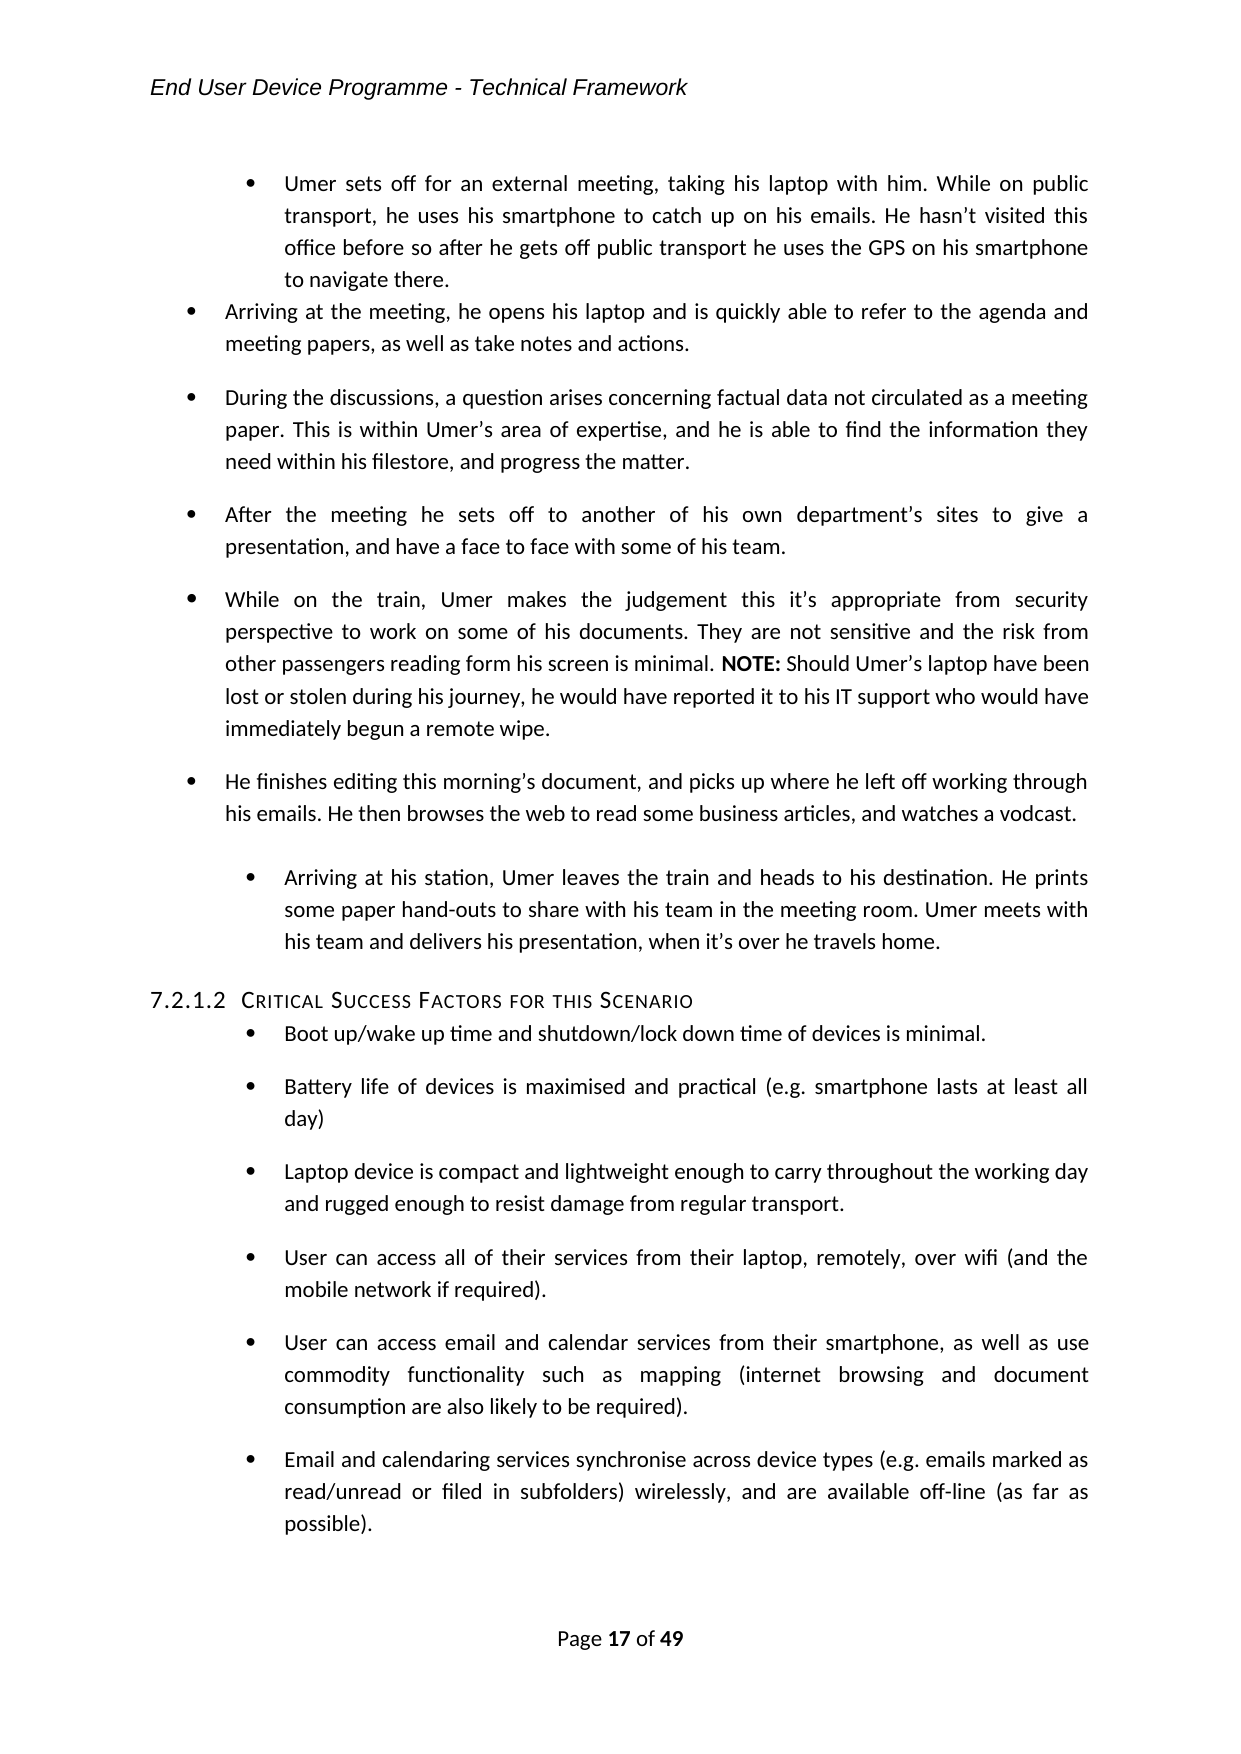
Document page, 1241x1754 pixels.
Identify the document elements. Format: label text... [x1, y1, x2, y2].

list Battery life of devices is maximised and practical (e.g. smartphone lasts at least all day) [247, 1072, 1090, 1132]
list While on the train, Umer makes the judgement this it’s appropriate from security perspective to work on some of his documents. They are not sensitive and the risk from other passengers reading form his screen is minimal. NOTE: Should Umer’s laptop have been lost or stolen during his journey, he would have reported it to his IT support who would have immediately begun a remote wipe. [187, 585, 1090, 742]
list User can access email and calendar services from their smartphone, as well as use commodity functionality such as mapping (internet browsing and document consumption are also likely to be required). [247, 1328, 1090, 1420]
list Arriving at his station, Umer leaves the train and heads to his destination. He prints some paper hand-outs to share with his team in the meeting room. Umer meets with his team and delivers his presentation, when it’s over he travels home. [247, 863, 1090, 955]
list Boot up/wake up time and shutdown/lock down time of devices is minimal. [247, 1019, 1090, 1047]
list After the meeting he sets off to another of his own department’s sites to give a presentation, and have a face to face with some of his team. [187, 500, 1090, 560]
list He finishes editing this morning’s document, and picks up where he left off working through his emails. He then browses the web to read some business articles, and watches a vodcast. [187, 767, 1090, 827]
list During the discussions, a question arises concerning factual data not circulated as a meeting paper. This is within Umer’s area of expertise, and he is able to find the information they need within his filestore, and progress the matter. [187, 383, 1090, 475]
list Email and calendaring services synchronise across device types (e.g. emails marked as read/unread or filed in subfolders) wirelessly, and are available off-line (as far as possible). [247, 1445, 1090, 1538]
list Arriving at the meeting, he opens his laptop and is quickly able to refer to the agenda and meeting papers, as well as take notes and actions. [187, 297, 1090, 358]
list Laptop device is compact and lightweight enough to carry throughout the working day and rugged enough to resist damage from regular transport. [247, 1157, 1090, 1218]
list Umer sets off for an external meeting, taking his laptop with him. While on public transport, he uses his smartphone to catch up on his emails. He hasn’t visited this office before so after he gets off public transport he uses the GPS on his smartphone to navigate there. [247, 169, 1090, 293]
subtitle Critical Success Factors for this Scenario [150, 984, 1090, 1015]
list User can access all of their services from their laptop, remotely, over wifi (and the mobile network if required). [247, 1243, 1090, 1303]
